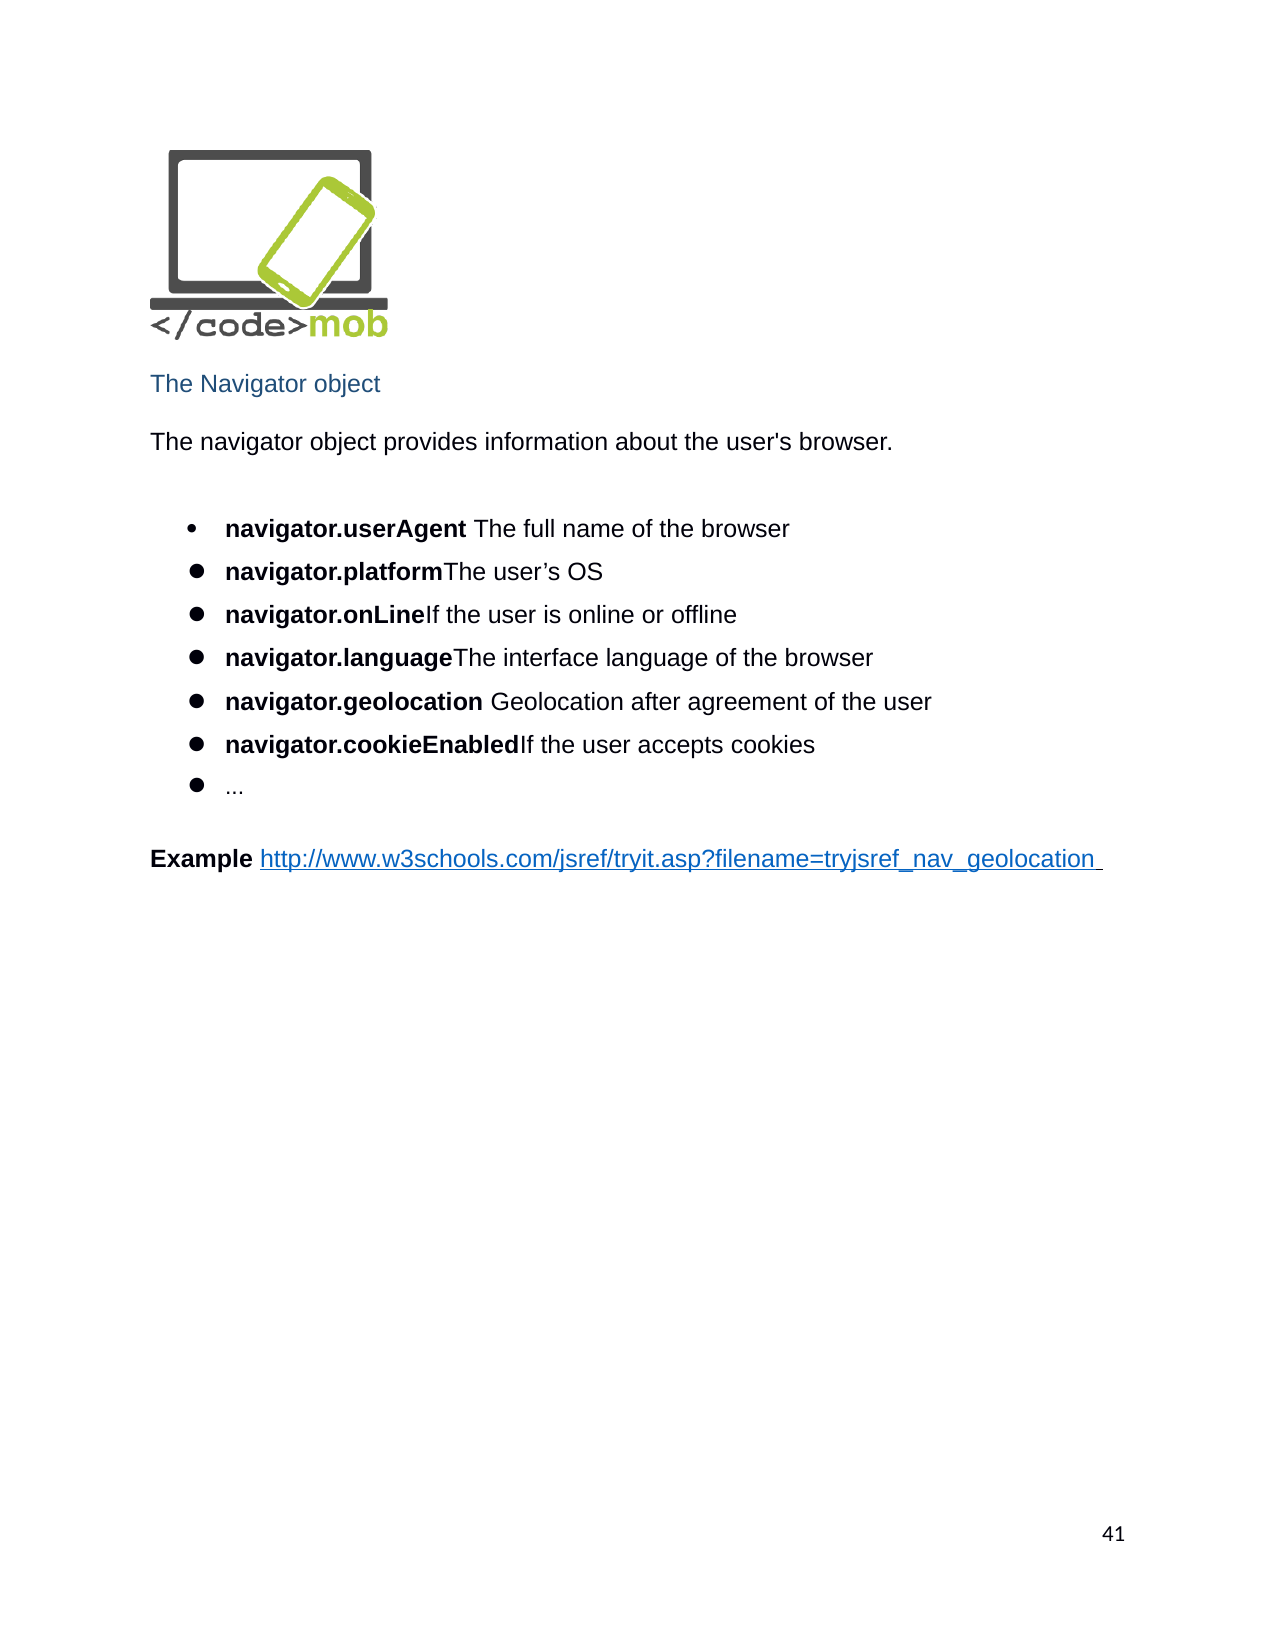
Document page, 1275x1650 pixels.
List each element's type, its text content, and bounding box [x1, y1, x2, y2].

list navigator.userAgent​­ The full name of the browser [187, 514, 1125, 543]
list navigator.platform​­The user’s OS [187, 557, 1125, 586]
subtitle The Navigator object [150, 369, 1125, 398]
list ... [187, 773, 1125, 800]
list navigator.onLine​­If the user is online or offline [187, 600, 1125, 629]
list navigator.language​­The interface language of the browser [187, 643, 1125, 672]
picture [150, 150, 388, 340]
text Example ​­​http://www.w3schools.com/jsref/tryit.asp?filename=tryjsref_nav_geolocation [150, 844, 1125, 873]
text The navigator object provides information about the user's browser. [150, 427, 1125, 455]
list navigator.geolocation​­ Geolocation after agreement of the user [187, 687, 1125, 716]
list navigator.cookieEnabled​­If the user accepts cookies [187, 730, 1125, 759]
